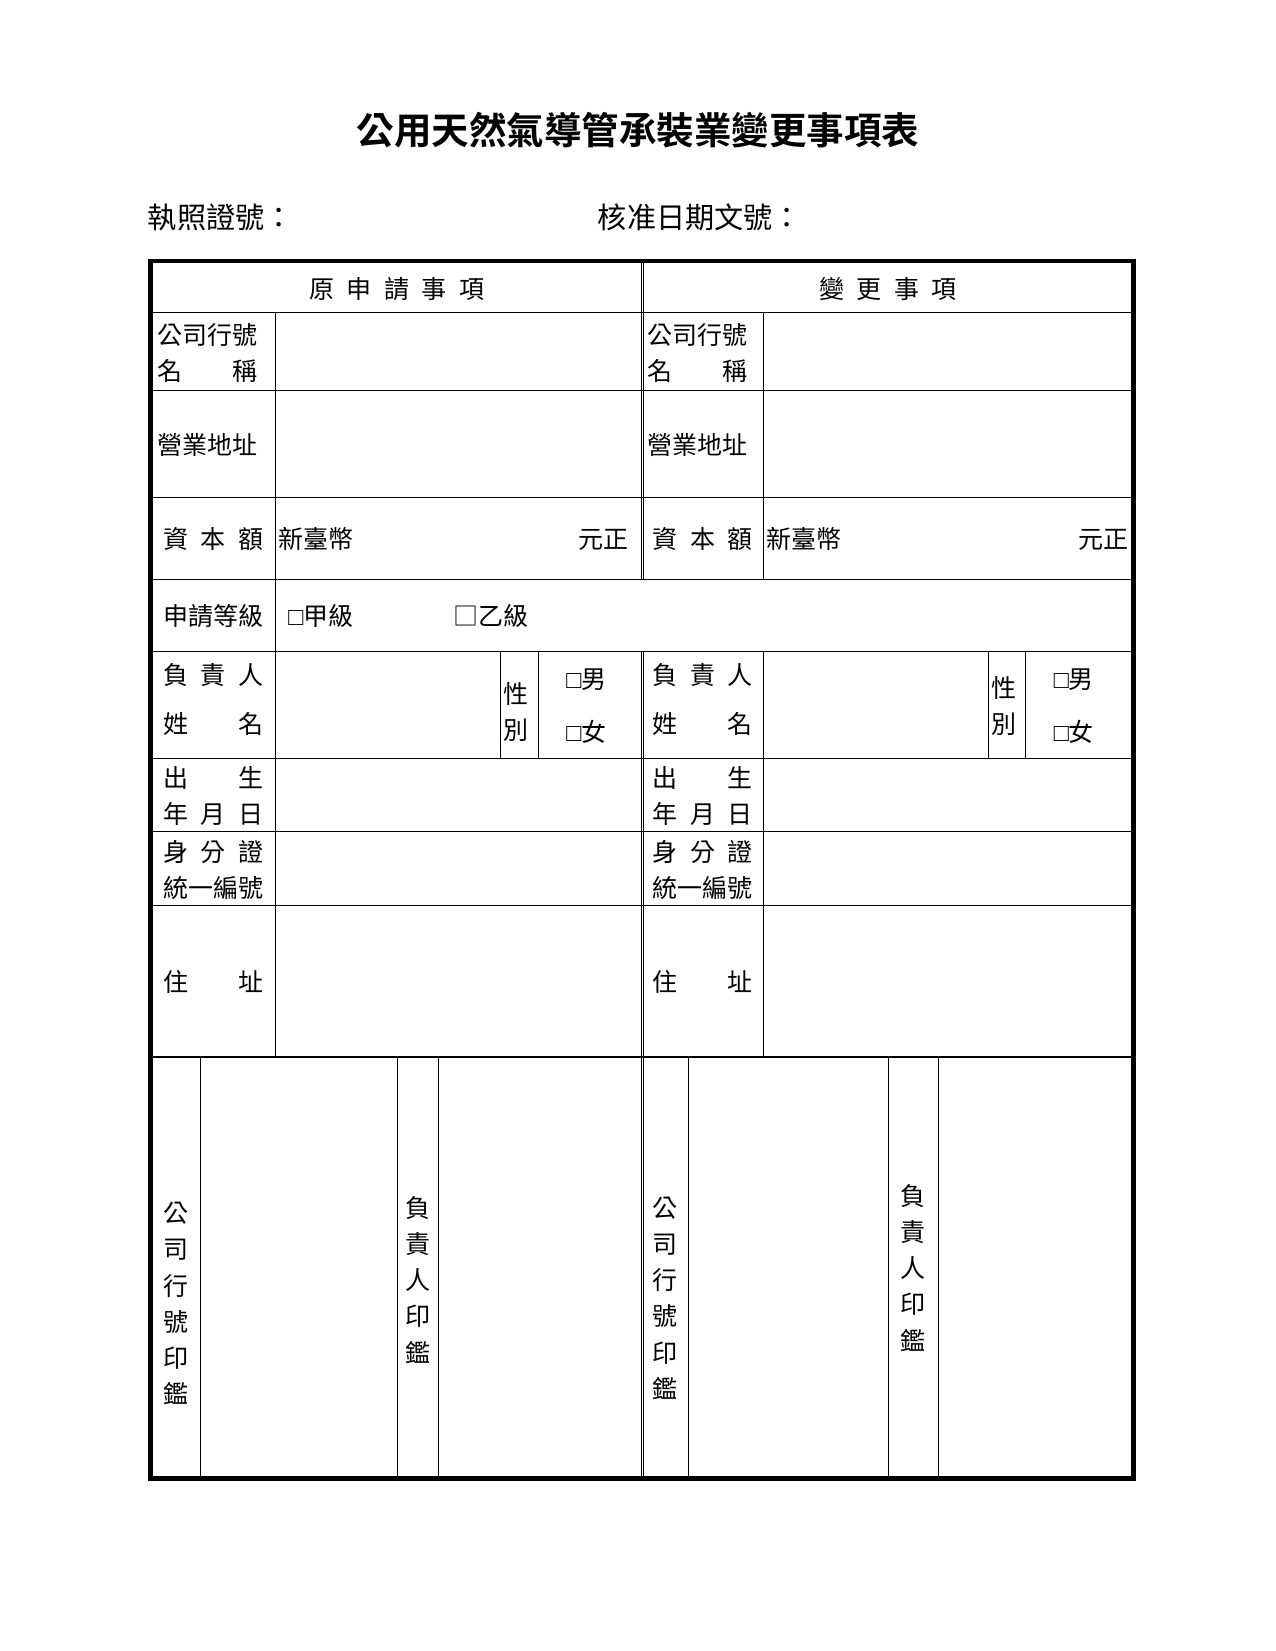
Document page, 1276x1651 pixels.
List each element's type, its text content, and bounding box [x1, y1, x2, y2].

table_header 原 申 請 事 項 [153, 263, 641, 312]
table_cell 營業地址 [644, 391, 763, 497]
table_cell 新臺幣 元正 [276, 498, 641, 578]
table_cell 公司行號印鑑 [153, 1058, 200, 1476]
table_cell [276, 759, 641, 831]
table_cell 公司行號名 稱 [644, 313, 763, 390]
table_cell [764, 759, 1131, 831]
table_cell 營業地址 [153, 391, 275, 497]
table_cell [276, 906, 641, 1056]
table_cell [939, 1058, 1131, 1476]
table_cell [276, 391, 641, 497]
table_cell [276, 652, 500, 757]
table_cell 身 分 證 統一編號 [644, 832, 763, 904]
table_cell [689, 1058, 888, 1476]
table_cell □甲級 □乙級 [276, 580, 1131, 651]
table_cell [276, 832, 641, 904]
table_header 變 更 事 項 [644, 263, 1131, 312]
table_cell 新臺幣 元正 [764, 498, 1131, 578]
table_cell 負 責 人 姓 名 [644, 652, 763, 757]
table_cell [764, 313, 1131, 390]
table_cell 出 生 年 月 日 [153, 759, 275, 831]
text 公用天然氣導管承裝業變更事項表 [148, 101, 1127, 155]
table_cell [276, 313, 641, 390]
table_cell 性 別 [501, 652, 538, 757]
table_cell 負 責 人 姓 名 [153, 652, 275, 757]
table_cell [764, 906, 1131, 1056]
table_cell 公司行號印鑑 [644, 1058, 688, 1476]
table_cell [764, 391, 1131, 497]
table_cell 出 生 年 月 日 [644, 759, 763, 831]
table_cell 負責人印鑑 [889, 1058, 938, 1476]
text 執照證號： 核准日期文號： [148, 195, 1127, 237]
table_cell [764, 652, 988, 757]
table_cell □男 □女 [539, 652, 641, 757]
table_cell □男 □女 [1026, 652, 1131, 757]
table_cell 資 本 額 [644, 498, 763, 578]
table_cell [201, 1058, 397, 1476]
table_cell 申請等級 [153, 580, 275, 651]
table_cell [439, 1058, 641, 1476]
table_cell [764, 832, 1131, 904]
table_cell 負責人印鑑 [398, 1058, 438, 1476]
table_cell 住 址 [644, 906, 763, 1056]
table_cell 性 別 [989, 652, 1025, 757]
table_cell 身 分 證 統一編號 [153, 832, 275, 904]
table_cell 住 址 [153, 906, 275, 1056]
table_cell 公司行號名 稱 [153, 313, 275, 390]
table_cell 資 本 額 [153, 498, 275, 578]
